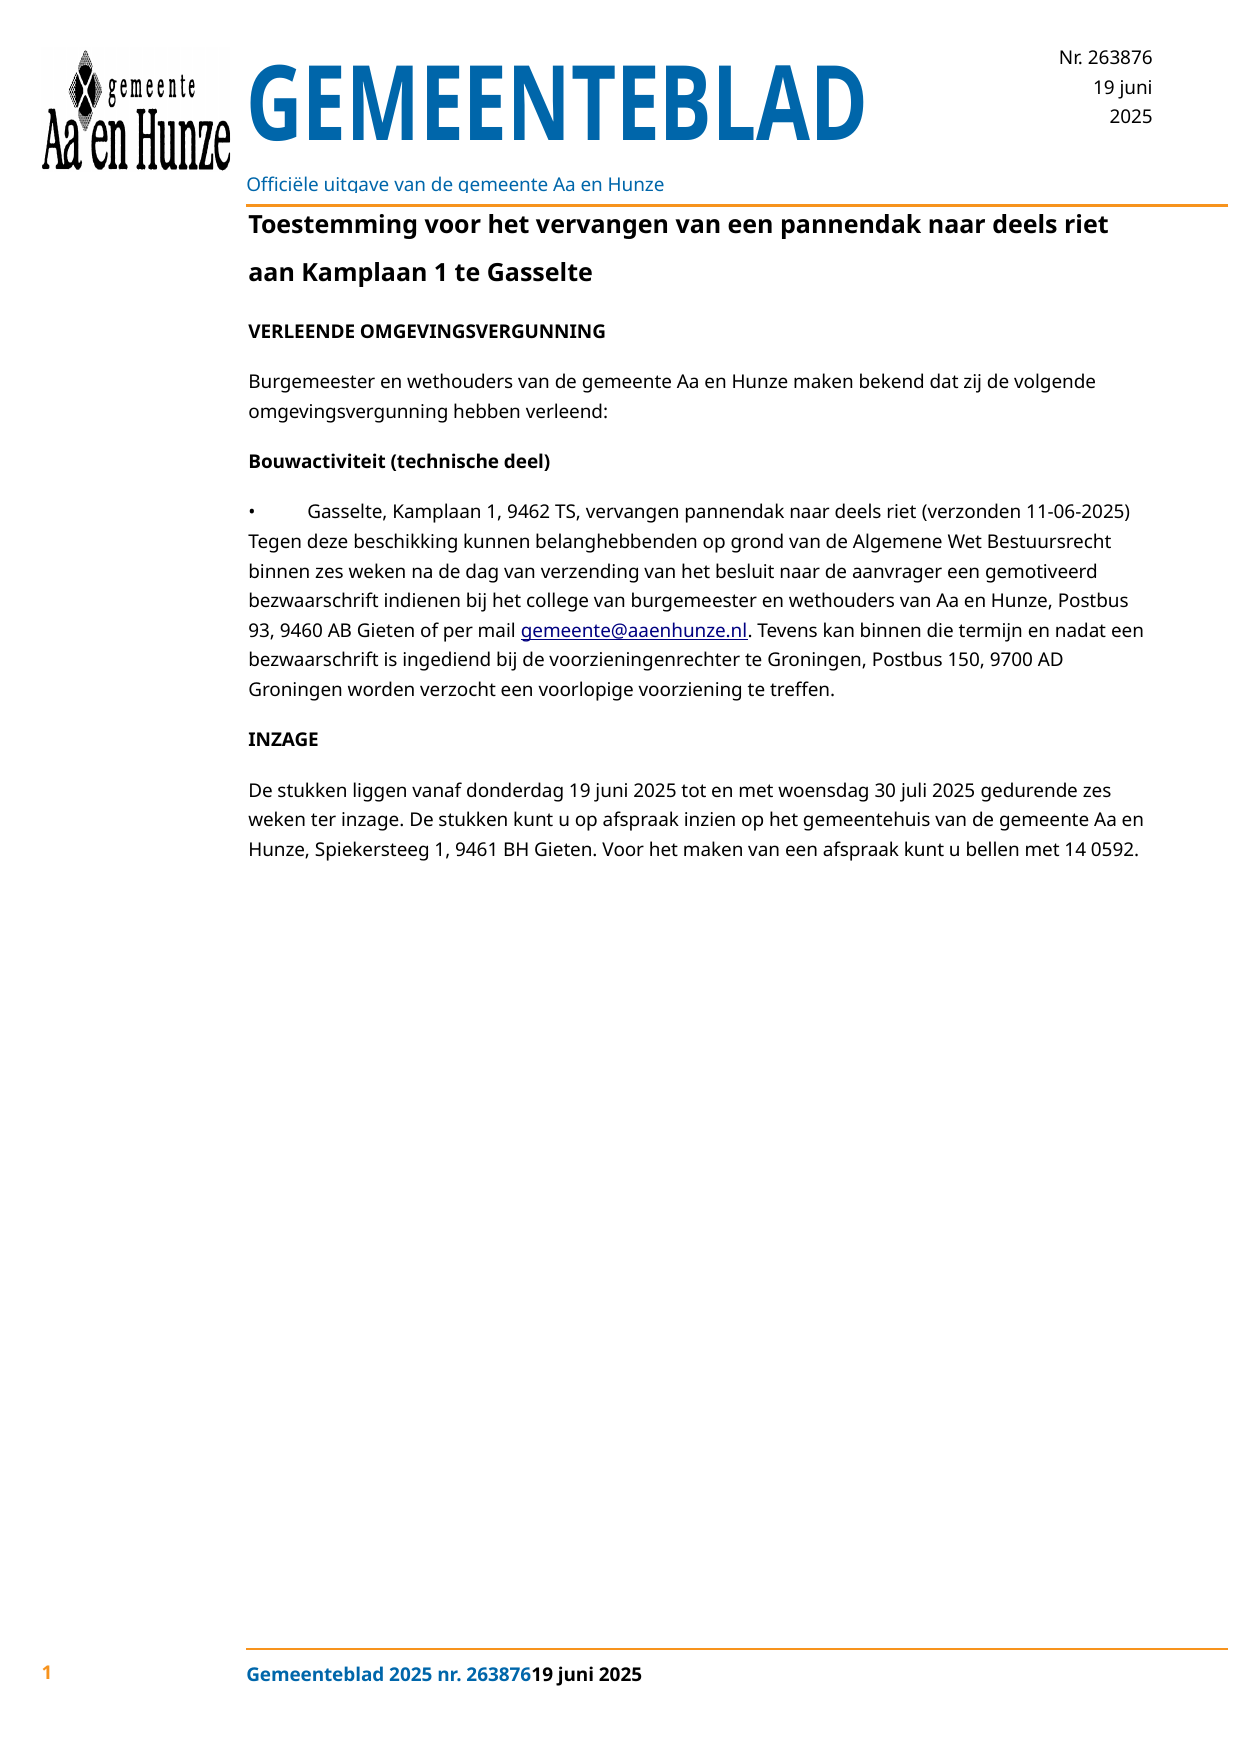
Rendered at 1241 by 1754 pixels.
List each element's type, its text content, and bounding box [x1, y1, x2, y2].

list Gasselte, Kamplaan 1, 9462 TS, vervangen pannendak naar deels riet (verzonden 11-06-2025) [248, 499, 1152, 524]
text De stukken liggen vanaf donderdag 19 juni 2025 tot en met woensdag 30 juli 2025 gedurende zes weken ter inzage. De stukken kunt u op afspraak inzien op het gemeentehuis van de gemeente Aa en Hunze, Spiekersteeg 1, 9461 BH Gieten. Voor het maken van een afspraak kunt u bellen met 14 0592. [248, 777, 1152, 862]
picture [41, 47, 231, 172]
text Burgemeester en wethouders van de gemeente Aa en Hunze maken bekend dat zij de volgende omgevingsvergunning hebben verleend: [248, 368, 1152, 424]
text VERLEENDE OMGEVINGSVERGUNNING [248, 318, 1152, 344]
text Bouwactiviteit (technische deel) [248, 448, 1152, 474]
text Tegen deze beschikking kunnen belanghebbenden op grond van de Algemene Wet Bestuursrecht binnen zes weken na de dag van verzending van het besluit naar de aanvrager een gemotiveerd bezwaarschrift indienen bij het college van burgemeester en wethouders van Aa en Hunze, Postbus 93, 9460 AB Gieten of per mail gemeente@aaenhunze.nl. Tevens kan binnen die termijn en nadat een bezwaarschrift is ingediend bij de voorzieningenrechter te Groningen, Postbus 150, 9700 AD Groningen worden verzocht een voorlopige voorziening te treffen. [248, 528, 1152, 702]
text Toestemming voor het vervangen van een pannendak naar deels riet aan Kamplaan 1 te Gasselte [248, 207, 1152, 288]
text INZAGE [248, 727, 1152, 752]
